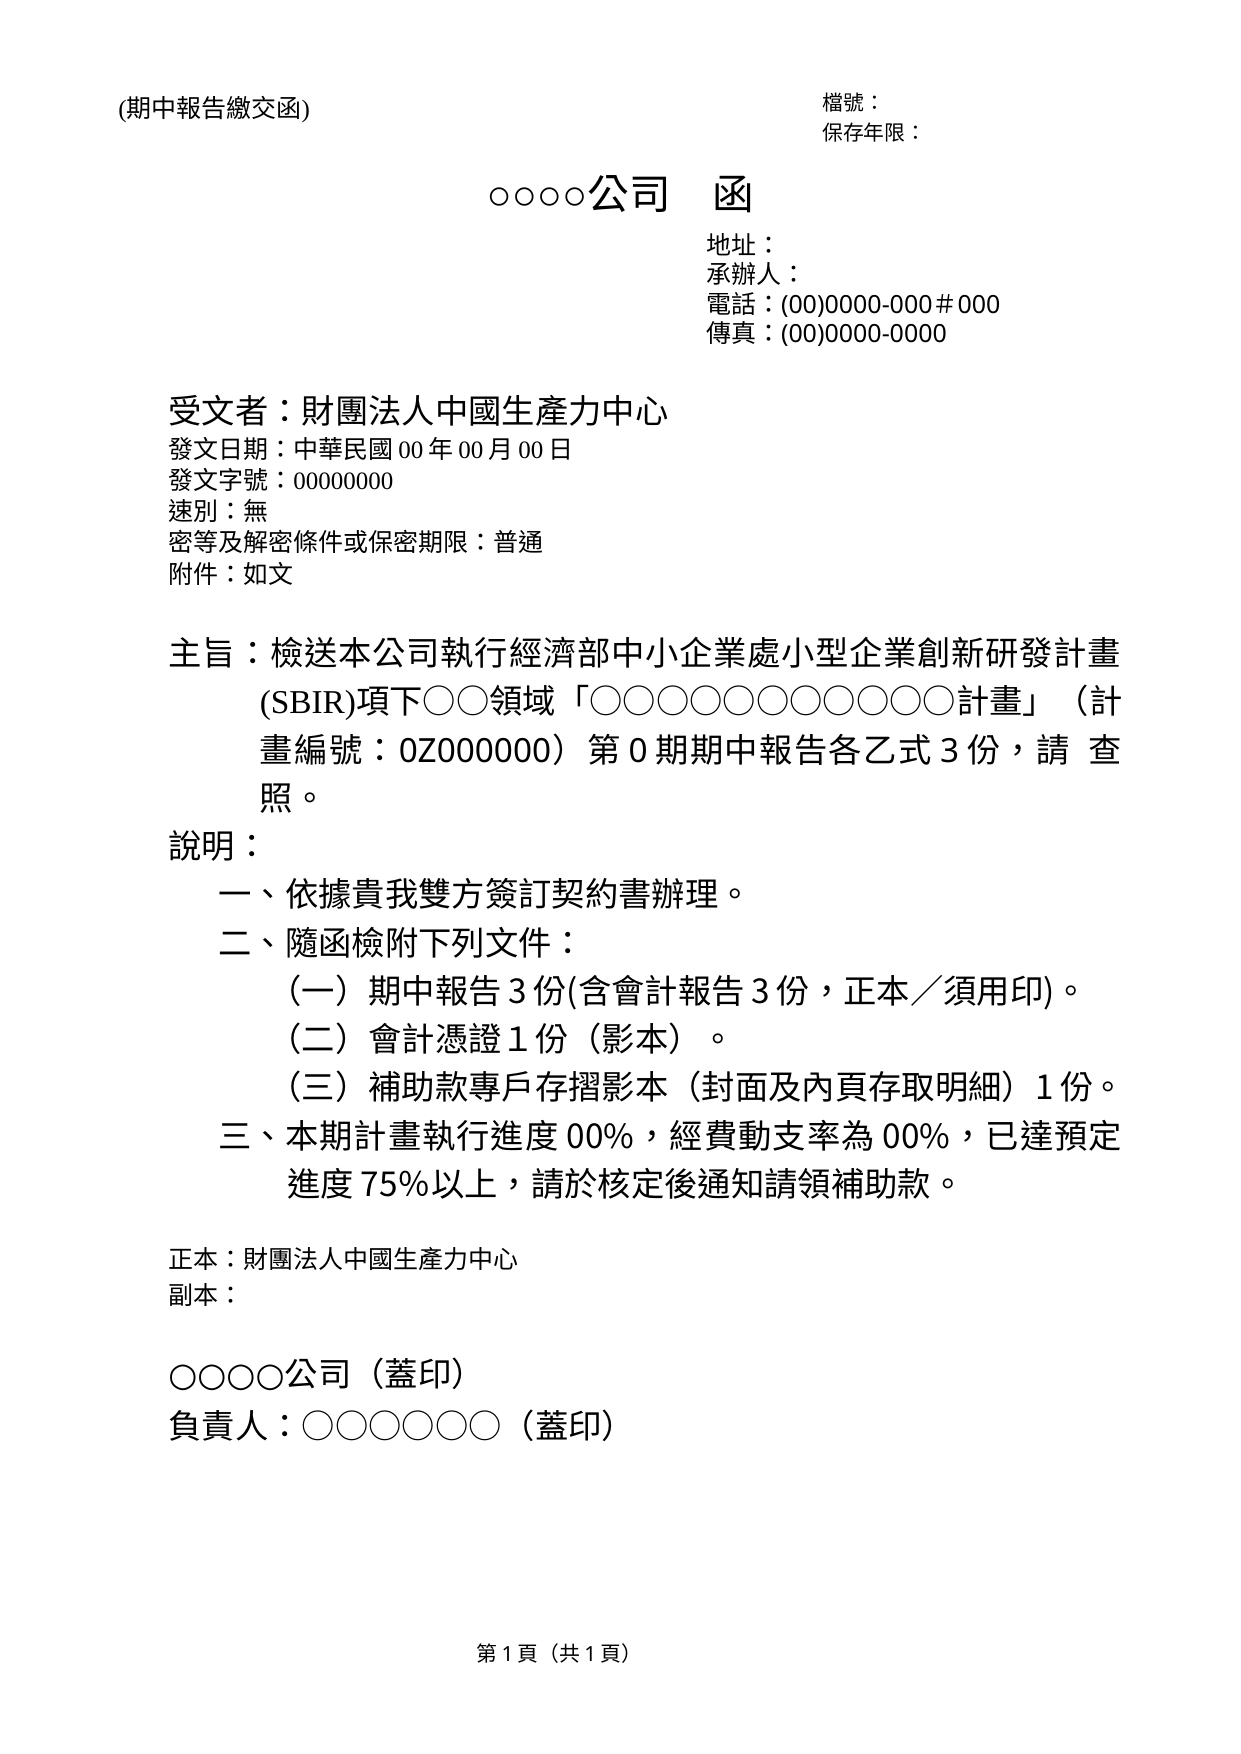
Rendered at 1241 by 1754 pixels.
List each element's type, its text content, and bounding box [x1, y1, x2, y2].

text 速別：無 [168, 496, 1122, 527]
text 副本： [168, 1275, 1122, 1312]
text （三）補助款專戶存摺影本（封面及內頁存取明細）1份。 [268, 1061, 1122, 1109]
text 傳真：(00)0000-0000 [706, 319, 1206, 348]
text 受文者：財團法人中國生產力中心 [168, 385, 1122, 433]
list 依據貴我雙方簽訂契約書辦理。 [218, 868, 1122, 916]
text （二）會計憑證１份（影本）。 [268, 1013, 1122, 1061]
text 附件：如文 [168, 558, 1122, 589]
text 承辦人： [706, 261, 1206, 290]
text 主旨：檢送本公司執行經濟部中小企業處小型企業創新研發計畫(SBIR)項下○○領域「○○○○○○○○○○○計畫」（計畫編號：0Z000000）第0期期中報告各乙式3份，請 查照。 [168, 627, 1122, 820]
list 隨函檢附下列文件： [218, 916, 1122, 965]
text 正本：財團法人中國生產力中心 [168, 1239, 1122, 1275]
text 電話：(00)0000-000＃000 [706, 290, 1206, 319]
text 說明： [168, 820, 1122, 868]
text 密等及解密條件或保密期限：普通 [168, 527, 1122, 558]
text 負責人：○○○○○○（蓋印） [168, 1397, 1122, 1449]
text （一）期中報告3份(含會計報告3份，正本／須用印)。 [268, 965, 1122, 1013]
text ○○○○公司（蓋印） [168, 1345, 1122, 1397]
text 發文日期：中華民國00年00月00日 [168, 433, 1122, 464]
text 發文字號：00000000 [168, 464, 1122, 496]
text ○○○○公司 函 [118, 156, 1122, 223]
list 本期計畫執行進度00%，經費動支率為00%，已達預定進度75％以上，請於核定後通知請領補助款。 [218, 1109, 1122, 1206]
text 地址： [706, 231, 1206, 261]
